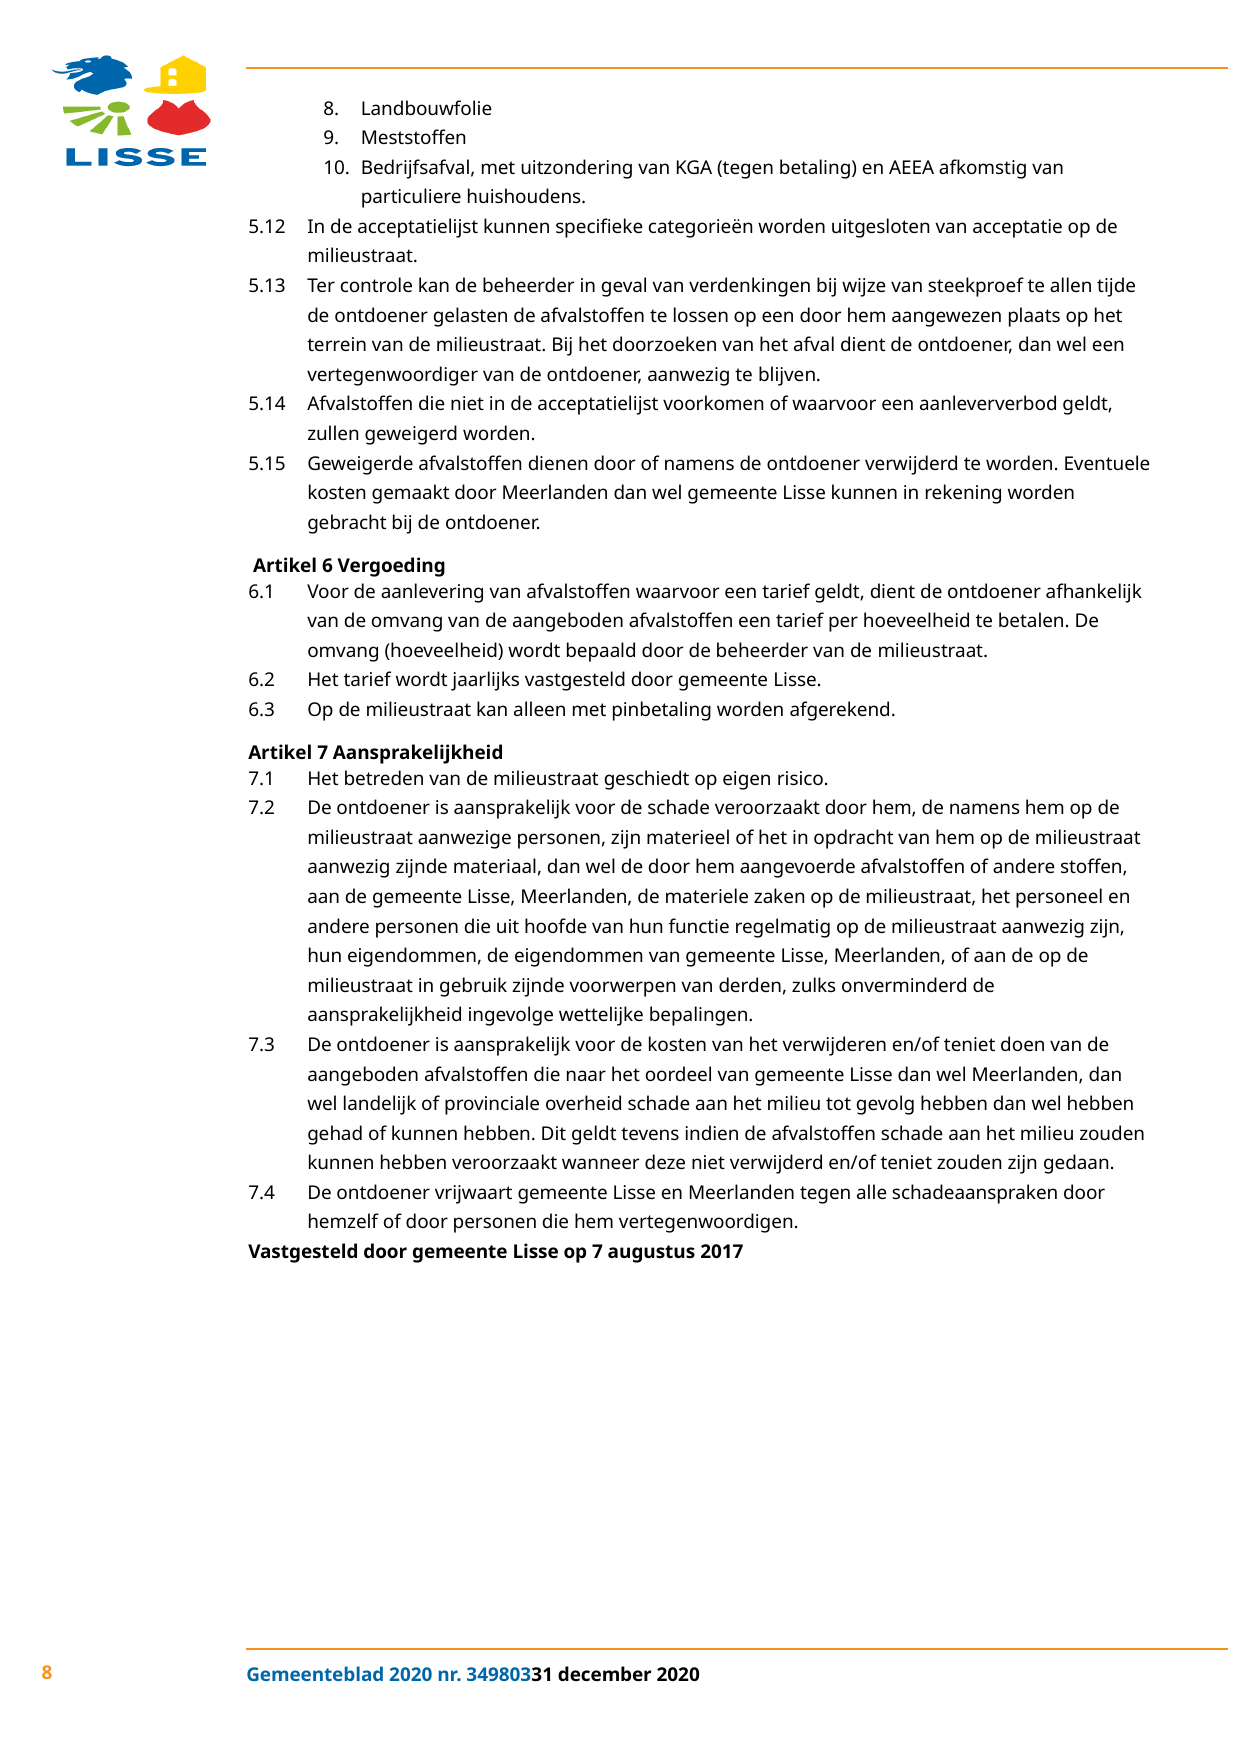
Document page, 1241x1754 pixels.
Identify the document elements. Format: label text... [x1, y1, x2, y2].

list Meststoffen [323, 124, 1152, 150]
text Artikel 6 Vergoeding [248, 552, 1152, 578]
list De ontdoener vrijwaart gemeente Lisse en Meerlanden tegen alle schadeaanspraken door hemzelf of door personen die hem vertegenwoordigen. [248, 1179, 1152, 1234]
picture [41, 47, 231, 172]
list Het tarief wordt jaarlijks vastgesteld door gemeente Lisse. [248, 667, 1152, 692]
text Vastgesteld door gemeente Lisse op 7 augustus 2017 [248, 1238, 1152, 1264]
list Ter controle kan de beheerder in geval van verdenkingen bij wijze van steekproef te allen tijde de ontdoener gelasten de afvalstoffen te lossen op een door hem aangewezen plaats op het terrein van de milieustraat. Bij het doorzoeken van het afval dient de ontdoener, dan wel een vertegenwoordiger van de ontdoener, aanwezig te blijven. [248, 272, 1152, 387]
list De ontdoener is aansprakelijk voor de kosten van het verwijderen en/of teniet doen van de aangeboden afvalstoffen die naar het oordeel van gemeente Lisse dan wel Meerlanden, dan wel landelijk of provinciale overheid schade aan het milieu tot gevolg hebben dan wel hebben gehad of kunnen hebben. Dit geldt tevens indien de afvalstoffen schade aan het milieu zouden kunnen hebben veroorzaakt wanneer deze niet verwijderd en/of teniet zouden zijn gedaan. [248, 1031, 1152, 1175]
list Landbouwfolie [323, 95, 1152, 121]
list Geweigerde afvalstoffen dienen door of namens de ontdoener verwijderd te worden. Eventuele kosten gemaakt door Meerlanden dan wel gemeente Lisse kunnen in rekening worden gebracht bij de ontdoener. [248, 450, 1152, 535]
list Op de milieustraat kan alleen met pinbetaling worden afgerekend. [248, 696, 1152, 722]
list Voor de aanlevering van afvalstoffen waarvoor een tarief geldt, dient de ontdoener afhankelijk van de omvang van de aangeboden afvalstoffen een tarief per hoeveelheid te betalen. De omvang (hoeveelheid) wordt bepaald door de beheerder van de milieustraat. [248, 578, 1152, 663]
text Artikel 7 Aansprakelijkheid [248, 739, 1152, 765]
list Afvalstoffen die niet in de acceptatielijst voorkomen of waarvoor een aanleververbod geldt, zullen geweigerd worden. [248, 391, 1152, 446]
list Bedrijfsafval, met uitzondering van KGA (tegen betaling) en AEEA afkomstig van particuliere huishoudens. [323, 154, 1152, 209]
list In de acceptatielijst kunnen specifieke categorieën worden uitgesloten van acceptatie op de milieustraat. [248, 213, 1152, 268]
list De ontdoener is aansprakelijk voor de schade veroorzaakt door hem, de namens hem op de milieustraat aanwezige personen, zijn materieel of het in opdracht van hem op de milieustraat aanwezig zijnde materiaal, dan wel de door hem aangevoerde afvalstoffen of andere stoffen, aan de gemeente Lisse, Meerlanden, de materiele zaken op de milieustraat, het personeel en andere personen die uit hoofde van hun functie regelmatig op de milieustraat aanwezig zijn, hun eigendommen, de eigendommen van gemeente Lisse, Meerlanden, of aan de op de milieustraat in gebruik zijnde voorwerpen van derden, zulks onverminderd de aansprakelijkheid ingevolge wettelijke bepalingen. [248, 794, 1152, 1027]
list Het betreden van de milieustraat geschiedt op eigen risico. [248, 765, 1152, 791]
